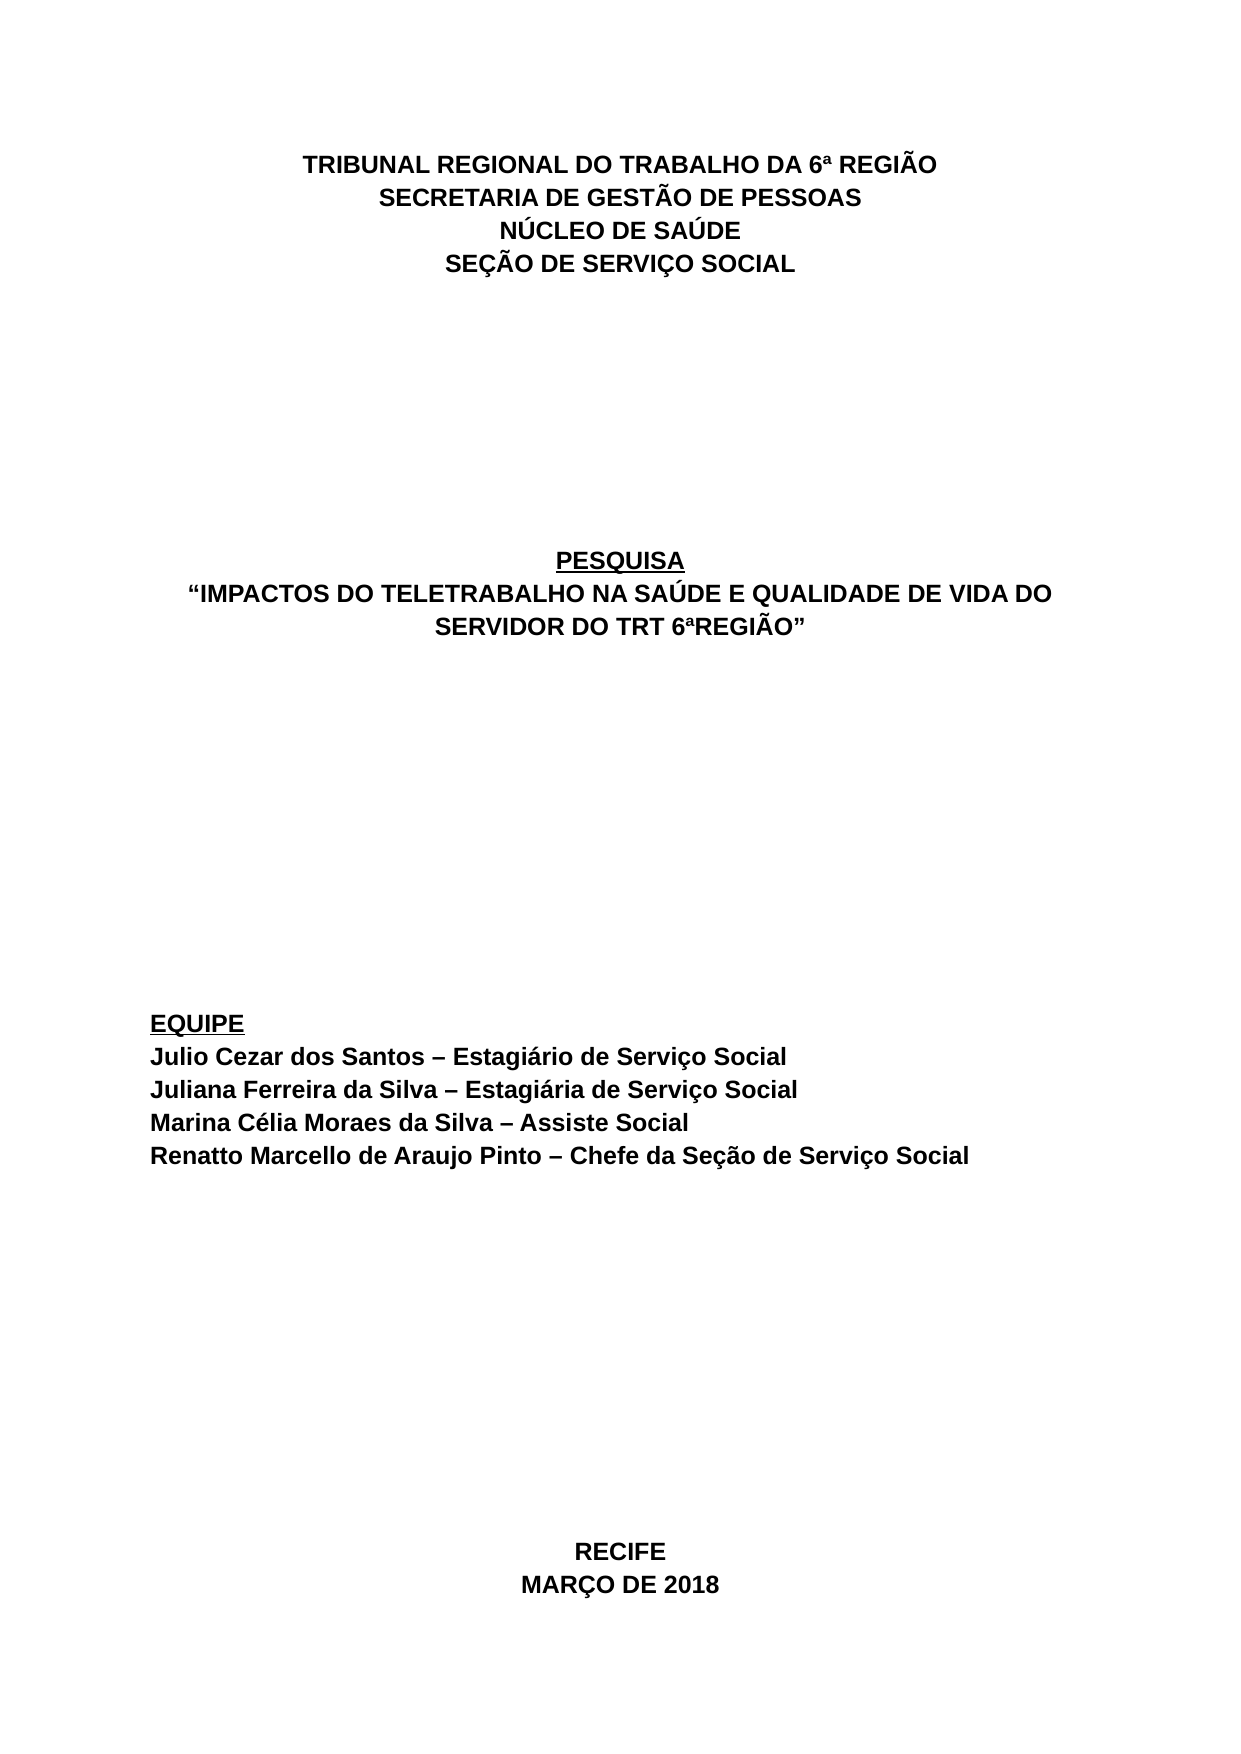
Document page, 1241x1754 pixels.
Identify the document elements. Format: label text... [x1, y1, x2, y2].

text SEÇÃO DE SERVIÇO SOCIAL [150, 249, 1090, 278]
text PESQUISA [150, 546, 1090, 575]
text SECRETARIA DE GESTÃO DE PESSOAS [150, 183, 1090, 212]
text RECIFE [150, 1537, 1090, 1566]
text TRIBUNAL REGIONAL DO TRABALHO DA 6ª REGIÃO [150, 150, 1090, 179]
text Julio Cezar dos Santos – Estagiário de Serviço Social [150, 1042, 1090, 1070]
text EQUIPE [150, 1008, 1090, 1037]
text NÚCLEO DE SAÚDE [150, 216, 1090, 245]
text Renatto Marcello de Araujo Pinto – Chefe da Seção de Serviço Social [150, 1141, 1090, 1169]
text “IMPACTOS DO TELETRABALHO NA SAÚDE E QUALIDADE DE VIDA DO SERVIDOR DO TRT 6ªREGIÃO” [150, 579, 1090, 641]
text Juliana Ferreira da Silva – Estagiária de Serviço Social [150, 1074, 1090, 1103]
text MARÇO DE 2018 [150, 1570, 1090, 1599]
text Marina Célia Moraes da Silva – Assiste Social [150, 1108, 1090, 1136]
